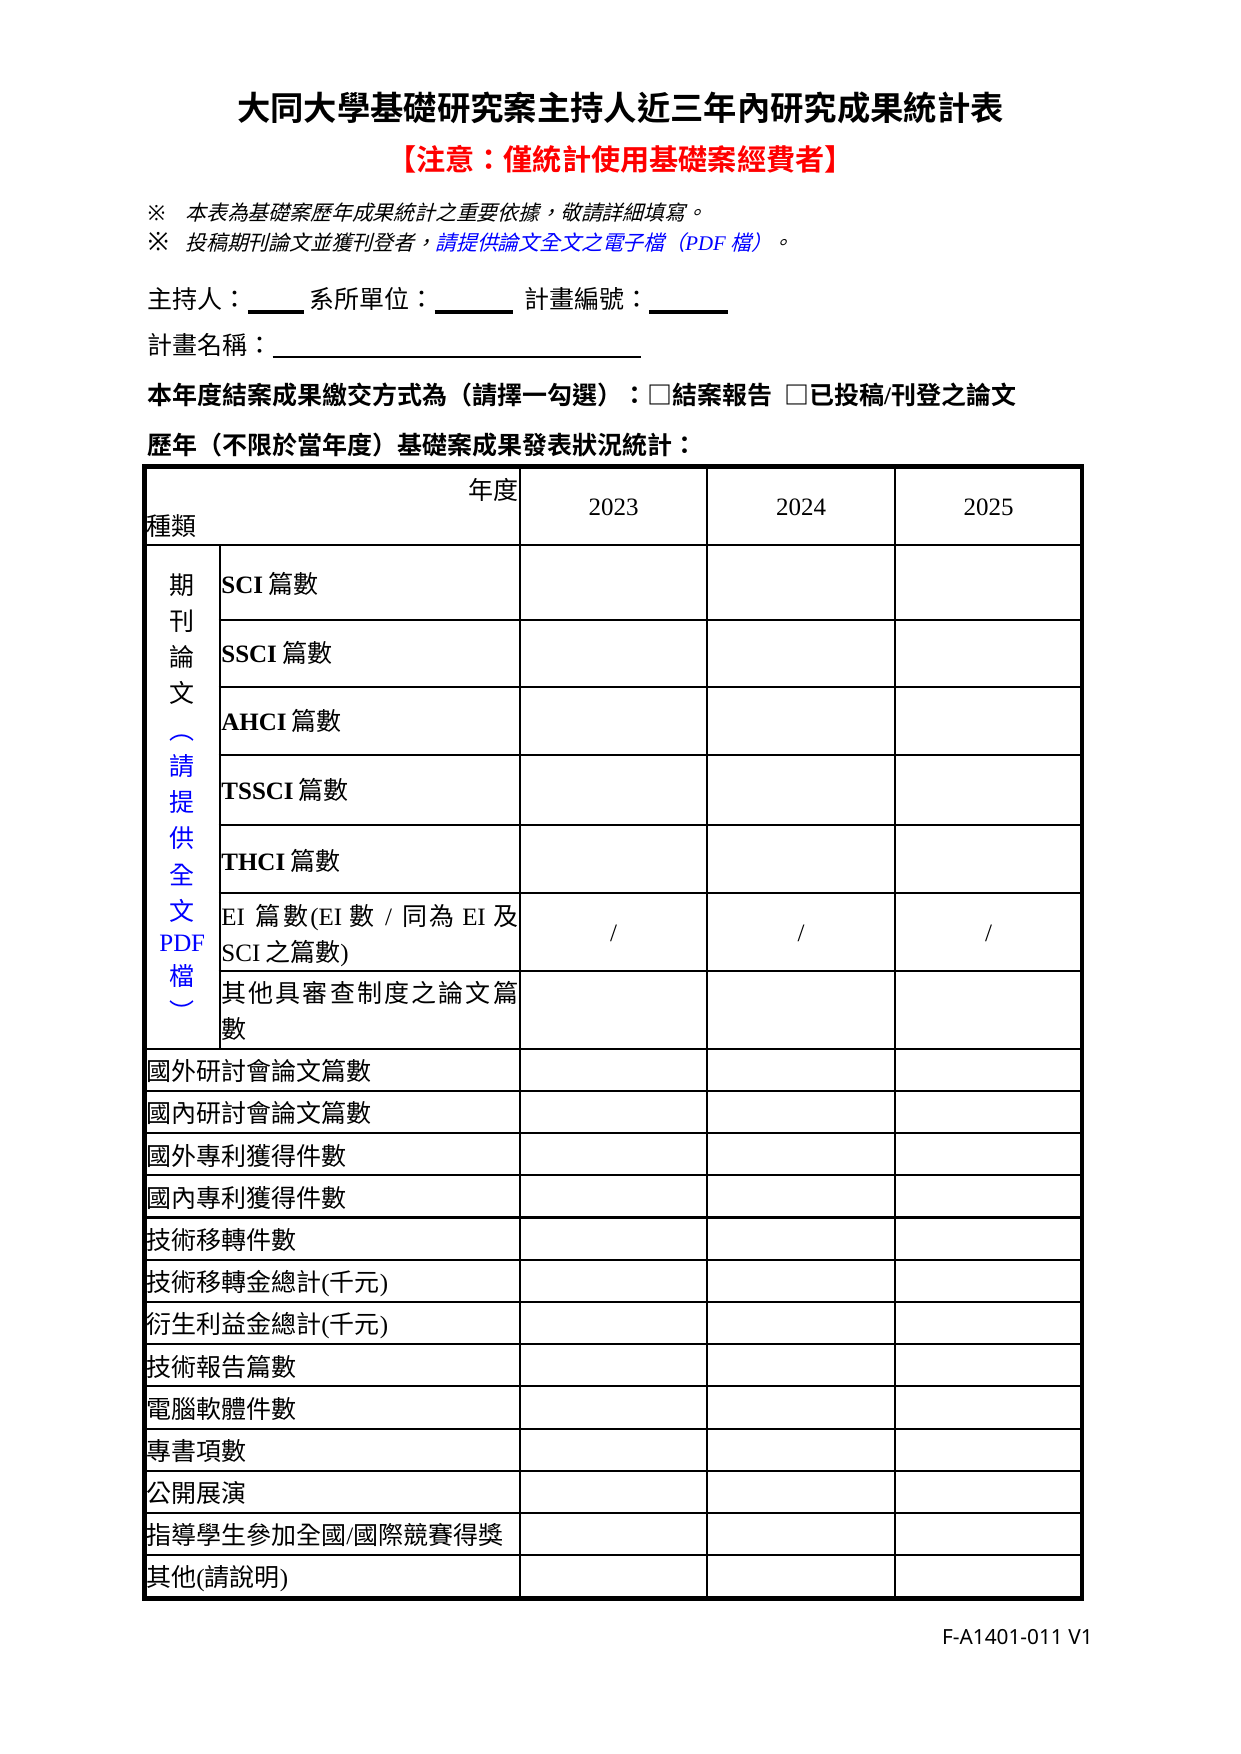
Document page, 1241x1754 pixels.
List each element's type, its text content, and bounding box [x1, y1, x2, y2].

table_cell 國內研討會論文篇數 [147, 1092, 519, 1132]
table_cell [521, 1556, 706, 1596]
table_header 2025 [896, 469, 1080, 544]
list 投稿期刊論文並獲刊登者，請提供論文全文之電子檔（PDF檔）。 [148, 231, 1092, 256]
table_cell [708, 621, 894, 686]
table_cell SCI篇數 [221, 546, 519, 618]
table_cell [521, 1050, 706, 1090]
table_cell [521, 1303, 706, 1343]
table_cell [708, 1430, 894, 1469]
table_cell [521, 756, 706, 824]
table_cell 指導學生參加全國/國際競賽得獎 [147, 1514, 519, 1554]
table_cell [896, 1430, 1080, 1469]
table_cell [708, 688, 894, 754]
table_cell [521, 546, 706, 618]
table_cell 專書項數 [147, 1430, 519, 1469]
table_cell [708, 1134, 894, 1174]
table_cell [521, 1092, 706, 1132]
table_cell [708, 1514, 894, 1554]
table_cell 其他具審查制度之論文篇數 [221, 972, 519, 1048]
table_cell EI 篇數(EI數 / 同為EI及SCI之篇數) [221, 894, 519, 970]
table_cell [708, 1472, 894, 1512]
table_cell [708, 1219, 894, 1259]
table_cell [521, 1134, 706, 1174]
table_cell [896, 688, 1080, 754]
table_cell 國外專利獲得件數 [147, 1134, 519, 1174]
table_cell [896, 1092, 1080, 1132]
table_cell [521, 1219, 706, 1259]
table_cell [896, 1303, 1080, 1343]
table_cell [896, 1345, 1080, 1385]
table_cell [708, 1176, 894, 1216]
table_cell [521, 1345, 706, 1385]
table_cell THCI篇數 [221, 826, 519, 892]
table_cell [521, 972, 706, 1048]
text 計畫名稱： [148, 314, 1092, 364]
table_cell [708, 1556, 894, 1596]
table_cell [708, 826, 894, 892]
table_cell SSCI篇數 [221, 621, 519, 686]
text 本年度結案成果繳交方式為（請擇一勾選）：□結案報告 □已投稿/刊登之論文 [148, 364, 1092, 414]
table_header 年度 種類 [147, 469, 519, 544]
table_cell 國外研討會論文篇數 [147, 1050, 519, 1090]
table_cell TSSCI篇數 [221, 756, 519, 824]
table_cell [708, 1303, 894, 1343]
table_cell 其他(請說明) [147, 1556, 519, 1596]
table_cell [521, 1430, 706, 1469]
table_cell [896, 1556, 1080, 1596]
list 本表為基礎案歷年成果統計之重要依據，敬請詳細填寫。 [148, 181, 1092, 231]
text 主持人： 系所單位： 計畫編號： [148, 285, 1092, 314]
table_header 2023 [521, 469, 706, 544]
table_cell 國內專利獲得件數 [147, 1176, 519, 1216]
table_cell 技術移轉件數 [147, 1219, 519, 1259]
table_cell [521, 688, 706, 754]
table_cell 技術報告篇數 [147, 1345, 519, 1385]
text 【注意：僅統計使用基礎案經費者】 [148, 131, 1092, 181]
table_cell / [521, 894, 706, 970]
table_cell / [896, 894, 1080, 970]
table_cell 期 刊 論 文 ︵ 請 提 供 全 文 PDF 檔 ︶ [147, 546, 219, 1048]
table_cell [896, 1387, 1080, 1427]
table_cell [708, 1261, 894, 1301]
table_cell [521, 621, 706, 686]
table_cell [708, 1092, 894, 1132]
table_cell 公開展演 [147, 1472, 519, 1512]
table_cell [896, 1134, 1080, 1174]
table_cell 技術移轉金總計(千元) [147, 1261, 519, 1301]
table_cell [708, 756, 894, 824]
table_cell / [708, 894, 894, 970]
table_cell 衍生利益金總計(千元) [147, 1303, 519, 1343]
table_cell [521, 1176, 706, 1216]
table_cell [896, 1176, 1080, 1216]
table_cell [708, 1387, 894, 1427]
table_cell [521, 1472, 706, 1512]
table_cell [896, 756, 1080, 824]
table_cell [521, 1387, 706, 1427]
table_cell [896, 826, 1080, 892]
text 歷年（不限於當年度）基礎案成果發表狀況統計： [148, 414, 1092, 464]
text 大同大學基礎研究案主持人近三年內研究成果統計表 [148, 81, 1092, 131]
table_cell 電腦軟體件數 [147, 1387, 519, 1427]
table_cell [521, 1514, 706, 1554]
table_cell [708, 972, 894, 1048]
table_cell [896, 546, 1080, 618]
table_cell [708, 546, 894, 618]
table_cell [896, 1514, 1080, 1554]
table_cell [708, 1050, 894, 1090]
table_cell [896, 1472, 1080, 1512]
table_cell [896, 1261, 1080, 1301]
table_cell [896, 621, 1080, 686]
table_cell [521, 826, 706, 892]
table_cell [521, 1261, 706, 1301]
table_header 2024 [708, 469, 894, 544]
table_cell [896, 972, 1080, 1048]
table_cell [896, 1219, 1080, 1259]
table_cell AHCI篇數 [221, 688, 519, 754]
table_cell [896, 1050, 1080, 1090]
table_cell [708, 1345, 894, 1385]
